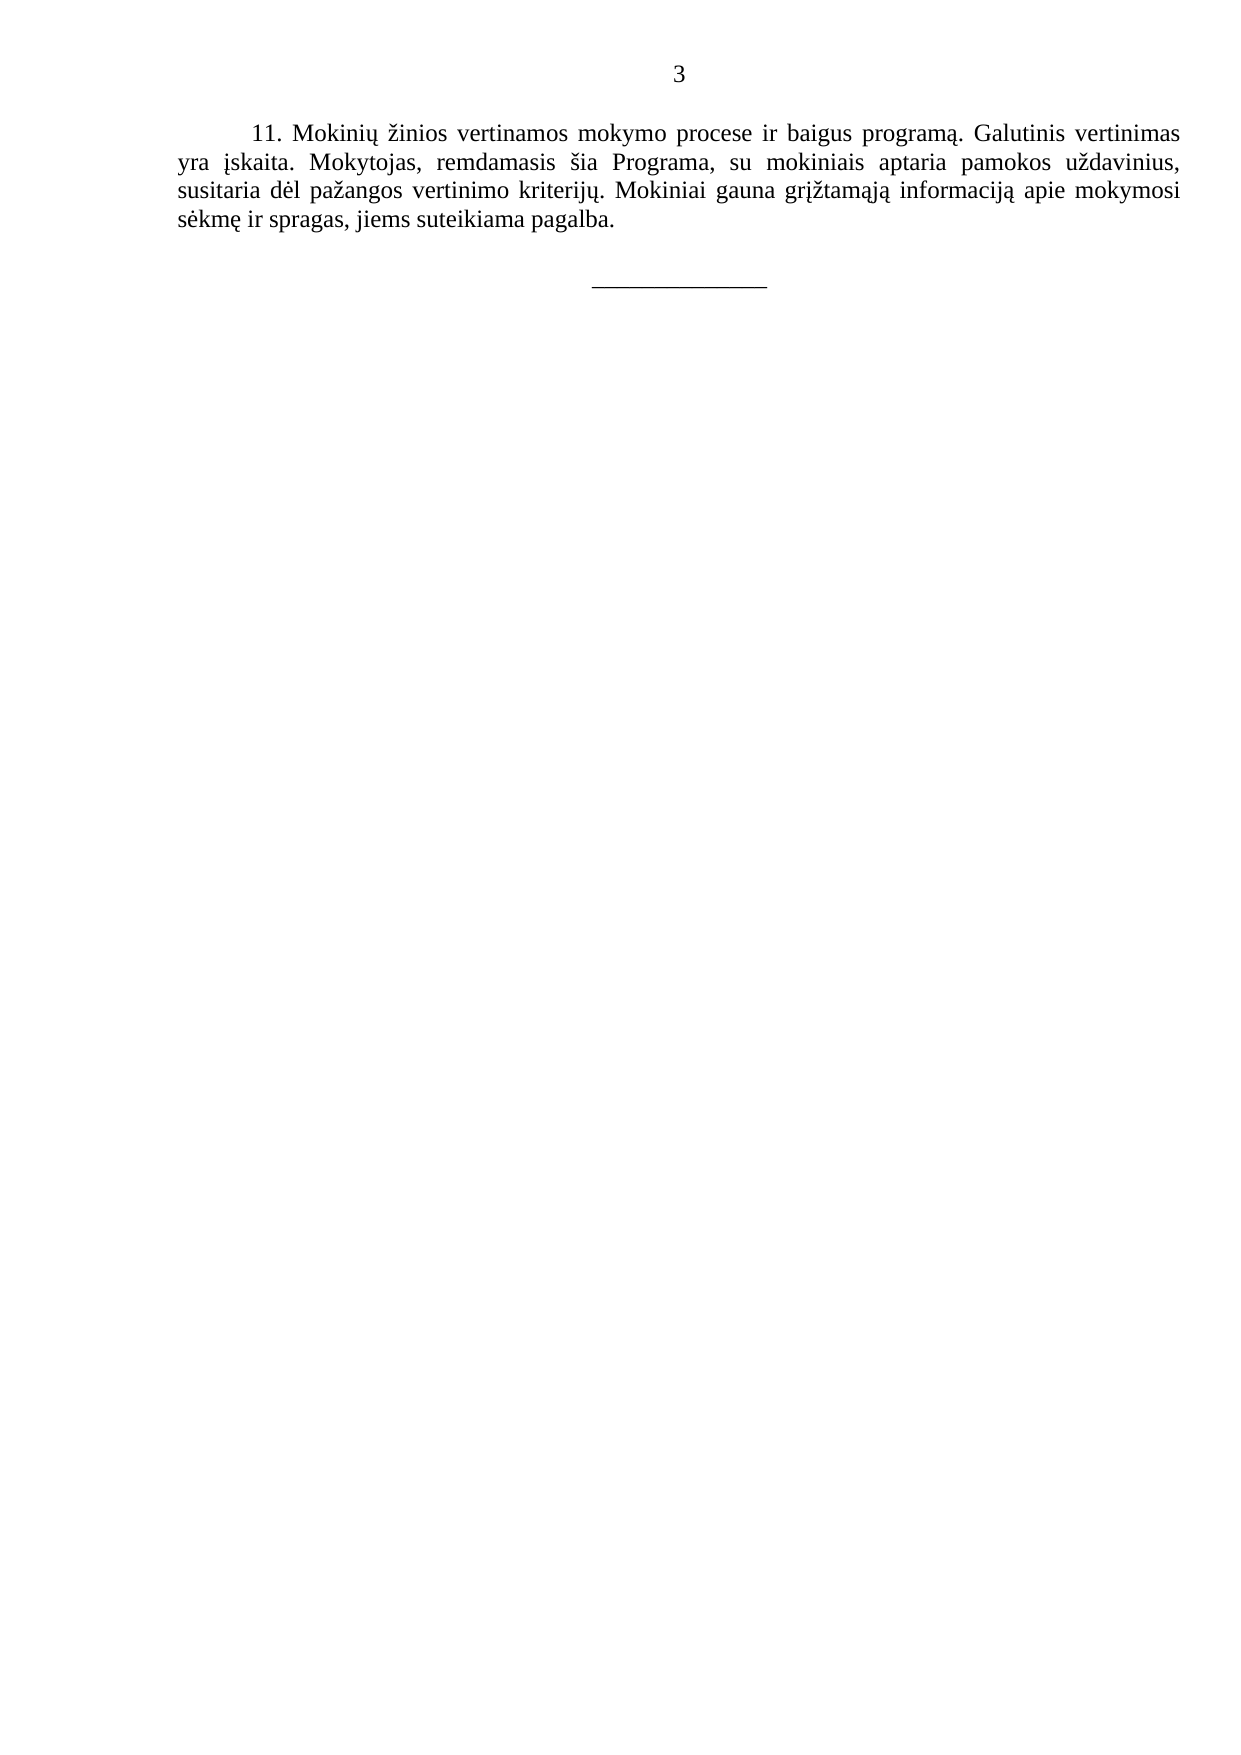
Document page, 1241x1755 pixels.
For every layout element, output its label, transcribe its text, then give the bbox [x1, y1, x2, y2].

text 11. Mokinių žinios vertinamos mokymo procese ir baigus programą. Galutinis vertinimas yra įskaita. Mokytojas, remdamasis šia Programa, su mokiniais aptaria pamokos uždavinius, susitaria dėl pažangos vertinimo kriterijų. Mokiniai gauna grįžtamąją informaciją apie mokymosi sėkmę ir spragas, jiems suteikiama pagalba. [177, 118, 1181, 233]
text ______________ [177, 262, 1181, 291]
